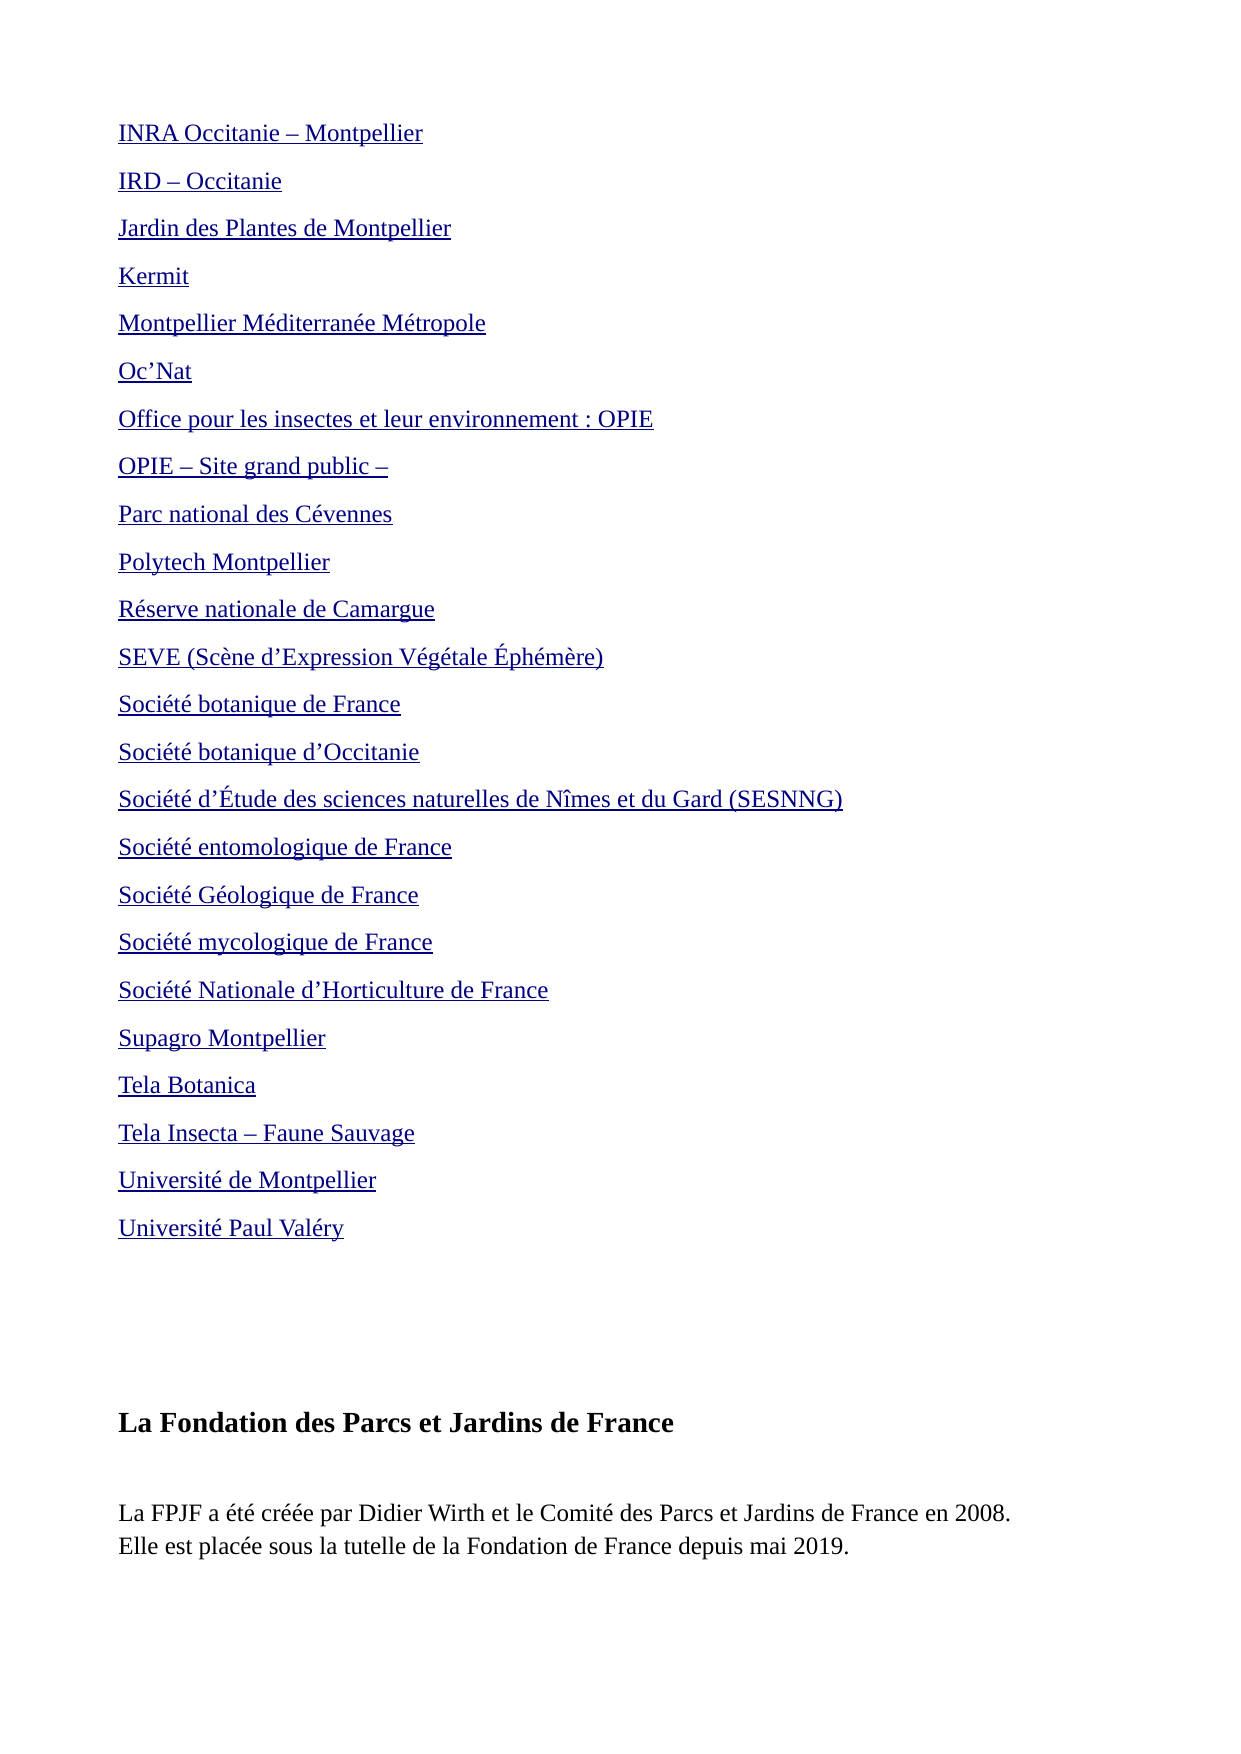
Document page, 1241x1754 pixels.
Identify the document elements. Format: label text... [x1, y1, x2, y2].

text Réserve nationale de Camargue [118, 594, 1122, 623]
text Office pour les insectes et leur environnement : OPIE [118, 404, 1122, 432]
text Société botanique d’Occitanie [118, 737, 1122, 766]
text Société Géologique de France [118, 880, 1122, 908]
text Tela Botanica [118, 1070, 1122, 1099]
text OPIE – Site grand public – [118, 451, 1122, 480]
text IRD – Occitanie [118, 166, 1122, 194]
text Société d’Étude des sciences naturelles de Nîmes et du Gard (SESNNG) [118, 784, 1122, 813]
text INRA Occitanie – Montpellier [118, 118, 1122, 147]
text Supagro Montpellier [118, 1023, 1122, 1051]
text Polytech Montpellier [118, 547, 1122, 575]
text Tela Insecta – Faune Sauvage [118, 1118, 1122, 1147]
text La FPJF a été créée par Didier Wirth et le Comité des Parcs et Jardins de France en 2008. Elle est placée sous la tutelle de la Fondation de France depuis mai 2019. [118, 1498, 1122, 1560]
text Université de Montpellier [118, 1165, 1122, 1194]
text Kermit [118, 261, 1122, 290]
text Oc’Nat [118, 356, 1122, 385]
text Parc national des Cévennes [118, 499, 1122, 528]
text Université Paul Valéry [118, 1213, 1122, 1242]
text SEVE (Scène d’Expression Végétale Éphémère) [118, 642, 1122, 671]
text Société mycologique de France [118, 927, 1122, 956]
text Société entomologique de France [118, 832, 1122, 861]
text Montpellier Méditerranée Métropole [118, 308, 1122, 337]
text Société botanique de France [118, 689, 1122, 718]
text Société Nationale d’Horticulture de France [118, 975, 1122, 1004]
text Jardin des Plantes de Montpellier [118, 213, 1122, 242]
subtitle La Fondation des Parcs et Jardins de France [118, 1405, 1122, 1438]
